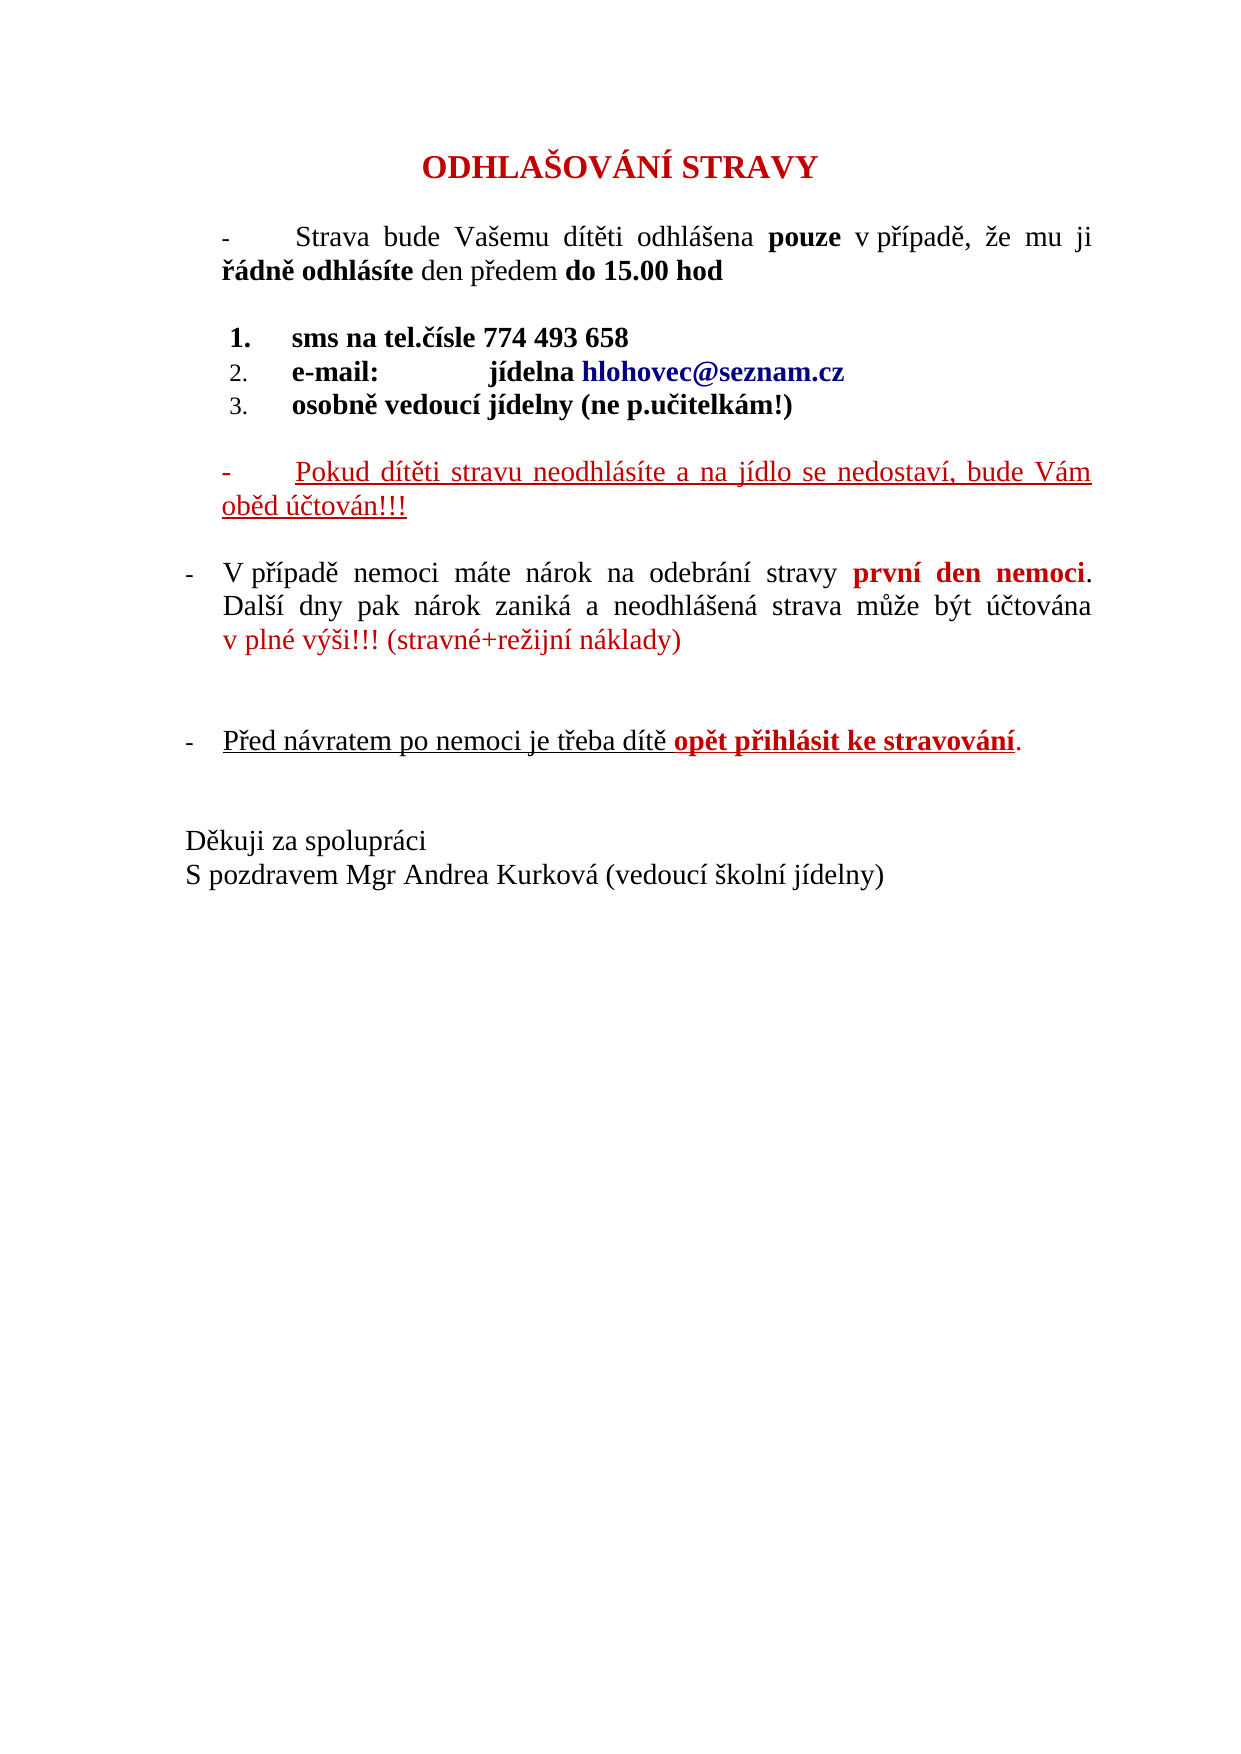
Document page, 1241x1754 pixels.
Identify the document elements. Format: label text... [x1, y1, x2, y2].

list V případě nemoci máte nárok na odebrání stravy první den nemoci. Další dny pak nárok zaniká a neodhlášená strava může být účtována v plné výši!!! (stravné+režijní náklady) [185, 555, 1093, 656]
list osobně vedoucí jídelny (ne p.učitelkám!) [229, 387, 1093, 421]
list Před návratem po nemoci je třeba dítě opět přihlásit ke stravování. [185, 723, 1093, 756]
list e-mail: jídelna hlohovec@seznam.cz [229, 354, 1093, 387]
list Strava bude Vašemu dítěti odhlášena pouze v případě, že mu ji řádně odhlásíte den předem do 15.00 hod [221, 219, 1093, 287]
text ODHLAŠOVÁNÍ STRAVY [148, 148, 1093, 186]
text S pozdravem Mgr Andrea Kurková (vedoucí školní jídelny) [185, 857, 1093, 890]
list sms na tel.čísle 774 493 658 [229, 320, 1093, 354]
text Děkuji za spolupráci [148, 823, 1093, 857]
list Pokud dítěti stravu neodhlásíte a na jídlo se nedostaví, bude Vám oběd účtován!!! [221, 454, 1093, 521]
